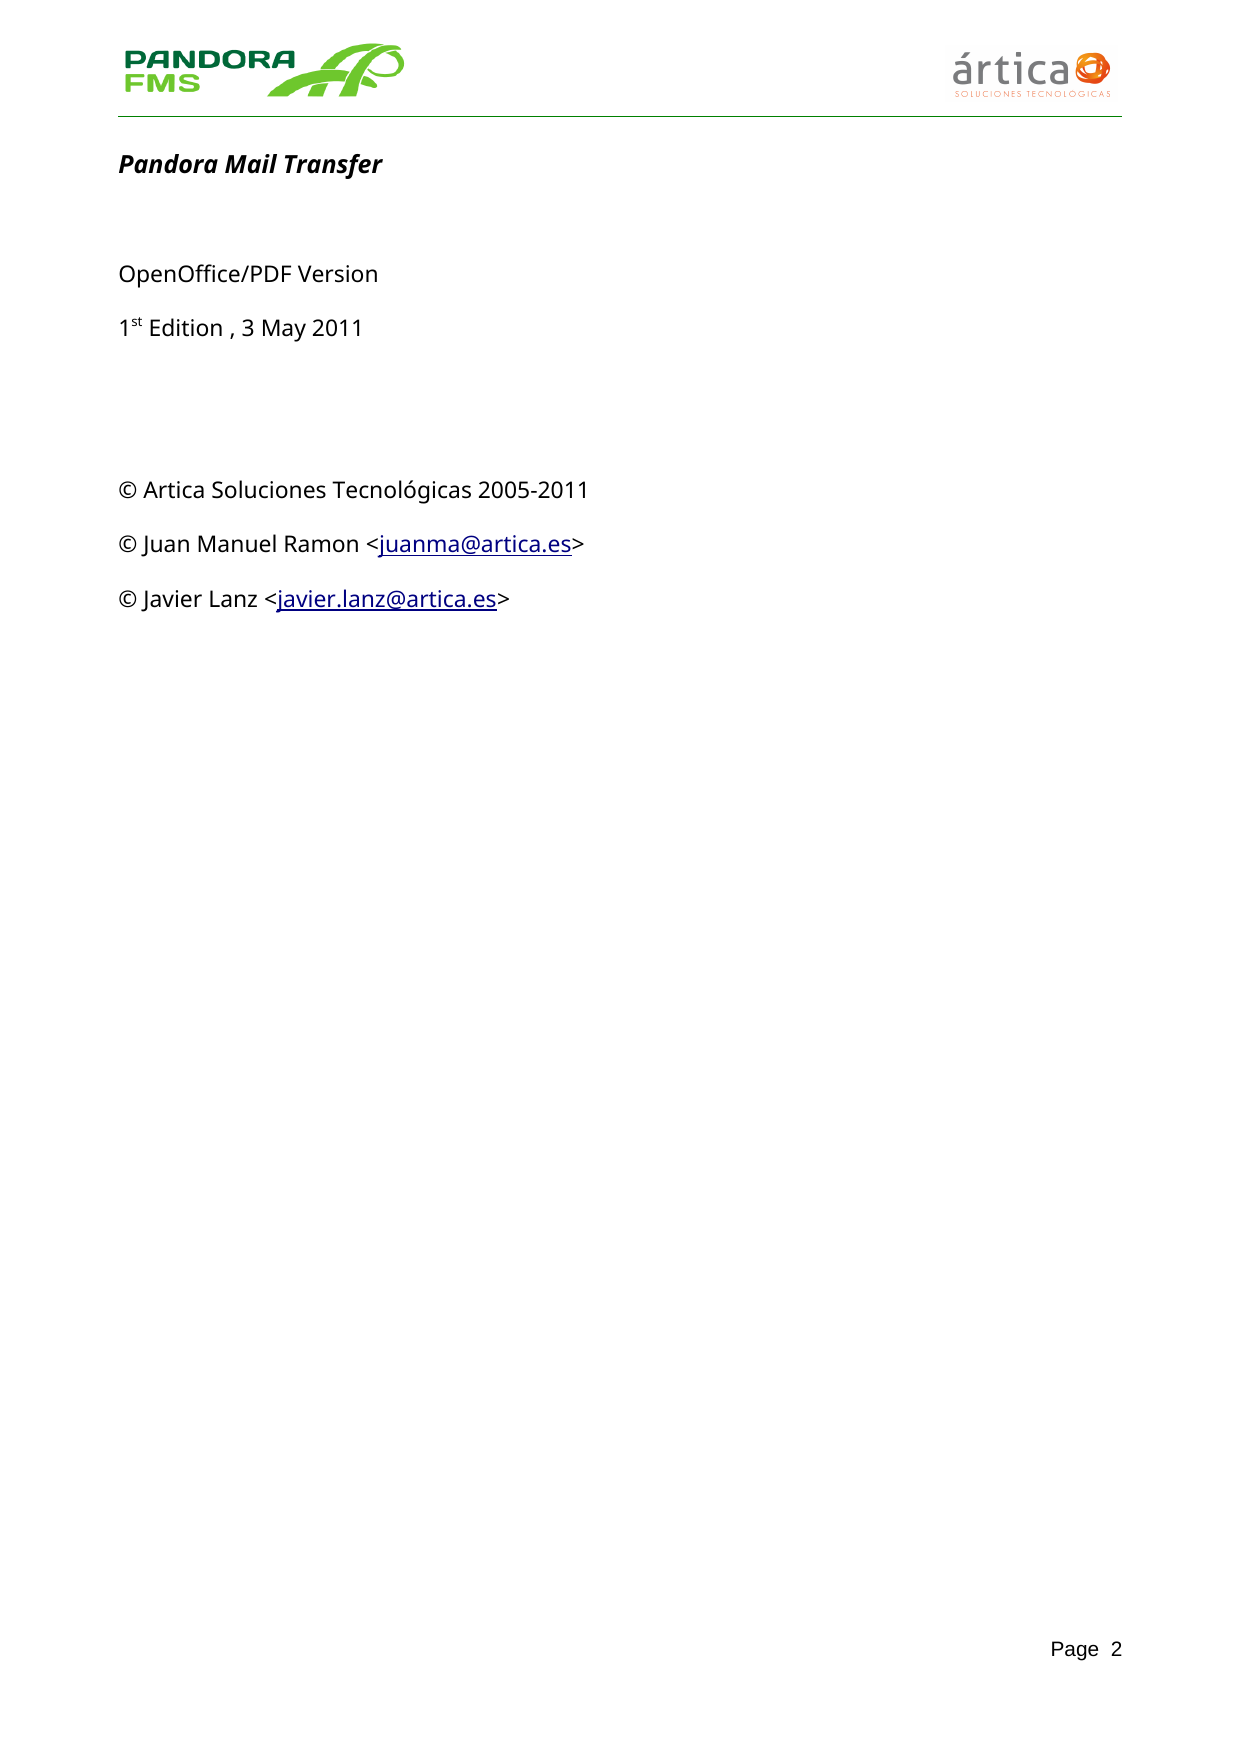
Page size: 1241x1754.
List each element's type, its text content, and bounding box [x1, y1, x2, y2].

text © Javier Lanz <javier.lanz@artica.es> [118, 582, 1122, 614]
text 1st Edition , 3 May 2011 [118, 312, 1122, 343]
text OpenOffice/PDF Version [118, 258, 1122, 289]
text Pandora Mail Transfer [118, 146, 1122, 180]
picture [945, 45, 1118, 102]
picture [118, 39, 409, 97]
text © Juan Manuel Ramon <juanma@artica.es> [118, 528, 1122, 560]
text © Artica Soluciones Tecnológicas 2005-2011 [118, 474, 1122, 506]
